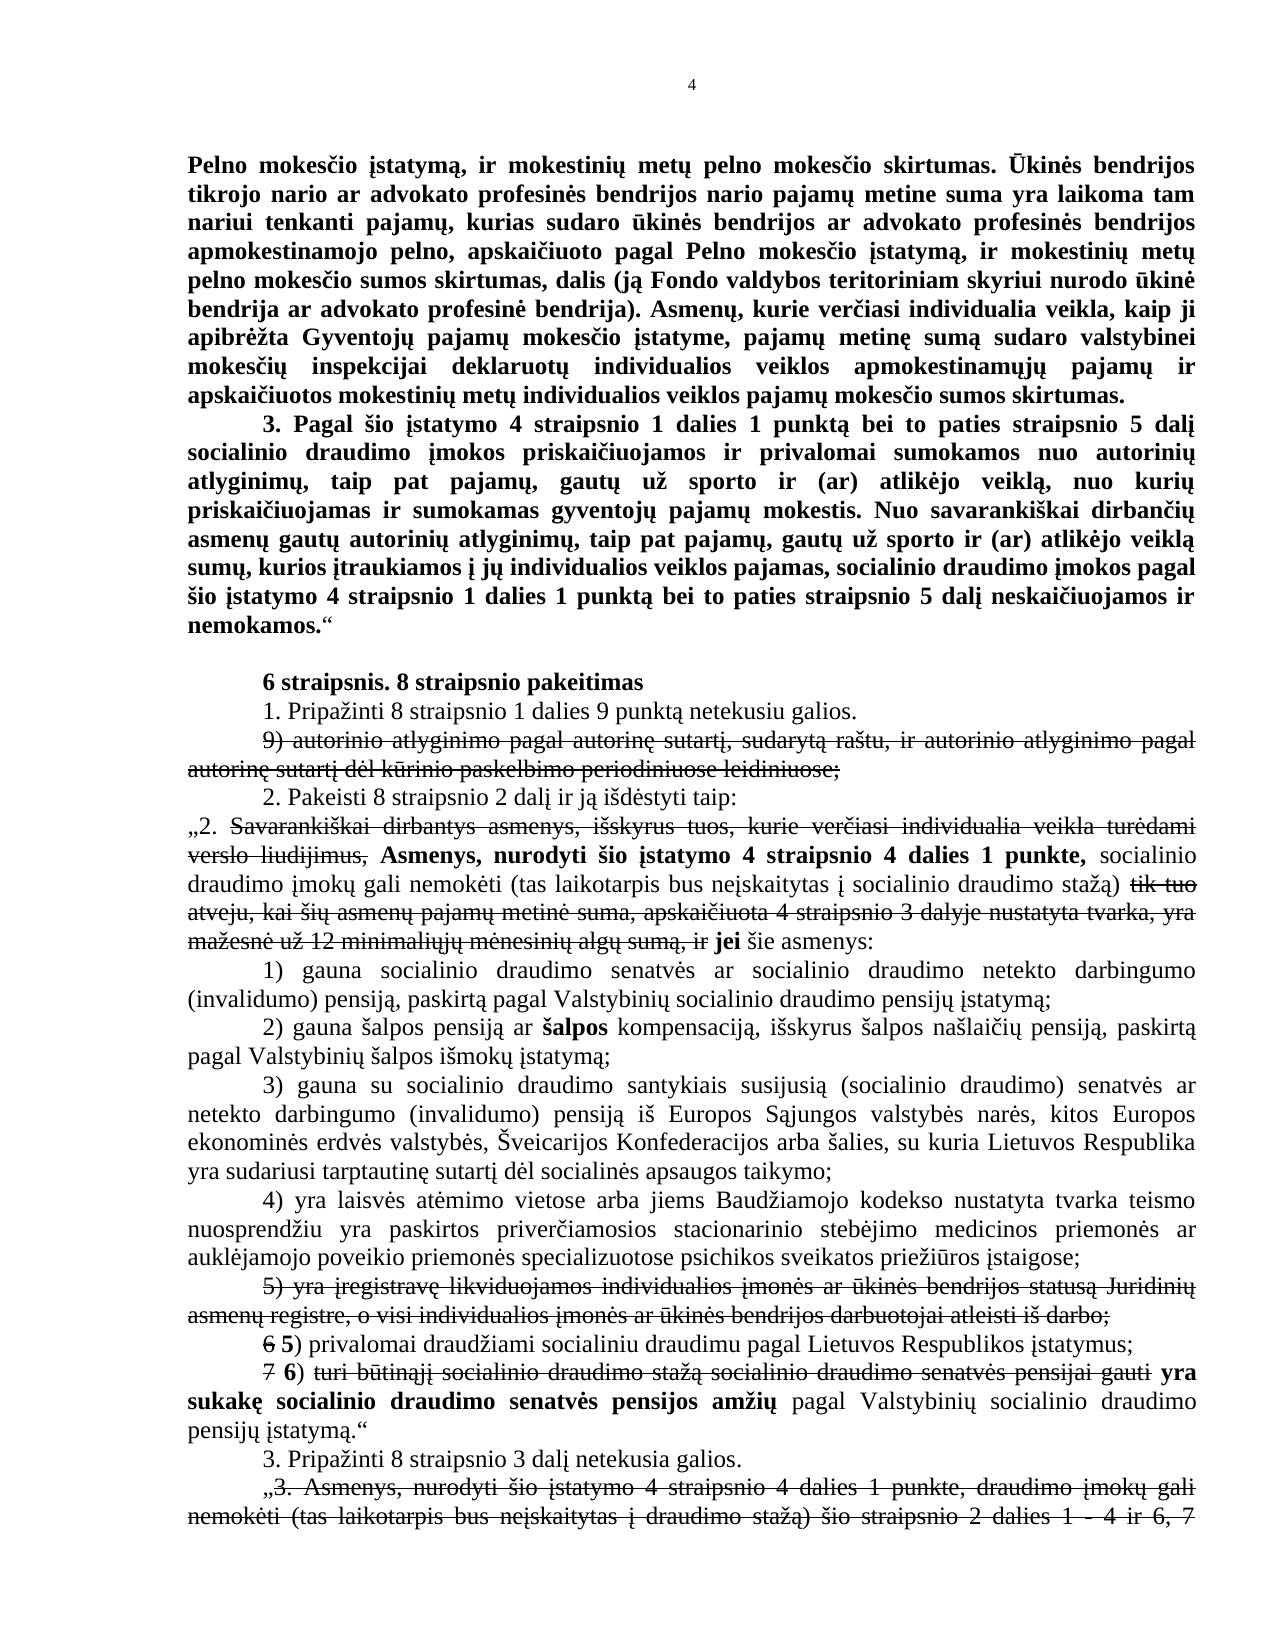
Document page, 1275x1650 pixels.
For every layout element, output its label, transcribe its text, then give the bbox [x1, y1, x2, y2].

text 6 5) privalomai draudžiami socialiniu draudimu pagal Lietuvos Respublikos įstatymus; [187, 1329, 1197, 1357]
text „3. Asmenys, nurodyti šio įstatymo 4 straipsnio 4 dalies 1 punkte, draudimo įmokų gali nemokėti (tas laikotarpis bus neįskaitytas į draudimo stažą) šio straipsnio 2 dalies 1 - 4 ir 6, 7 punktuose nustatytais atvejais, taip pat kai jie yra sukakę senatvės pensijos amžių pagal Valstybinių socialinio draudimo pensijų įstatymą.“ [187, 1472, 1197, 1530]
text 3. Pripažinti 8 straipsnio 3 dalį netekusia galios. [187, 1444, 1197, 1472]
text 3) gauna su socialinio draudimo santykiais susijusią (socialinio draudimo) senatvės ar netekto darbingumo (invalidumo) pensiją iš Europos Sąjungos valstybės narės, kitos Europos ekonominės erdvės valstybės, Šveicarijos Konfederacijos arba šalies, su kuria Lietuvos Respublika yra sudariusi tarptautinę sutartį dėl socialinės apsaugos taikymo; [187, 1070, 1197, 1185]
text 1) gauna socialinio draudimo senatvės ar socialinio draudimo netekto darbingumo (invalidumo) pensiją, paskirtą pagal Valstybinių socialinio draudimo pensijų įstatymą; [187, 955, 1197, 1012]
text 2) gauna šalpos pensiją ar šalpos kompensaciją, išskyrus šalpos našlaičių pensiją, paskirtą pagal Valstybinių šalpos išmokų įstatymą; [187, 1012, 1197, 1070]
text 9) autorinio atlyginimo pagal autorinę sutartį, sudarytą raštu, ir autorinio atlyginimo pagal autorinę sutartį dėl kūrinio paskelbimo periodiniuose leidiniuose; [187, 725, 1197, 782]
text 4) yra laisvės atėmimo vietose arba jiems Baudžiamojo kodekso nustatyta tvarka teismo nuosprendžiu yra paskirtos priverčiamosios stacionarinio stebėjimo medicinos priemonės ar auklėjamojo poveikio priemonės specializuotose psichikos sveikatos priežiūros įstaigose; [187, 1185, 1197, 1271]
text „2. Savarankiškai dirbantys asmenys, išskyrus tuos, kurie verčiasi individualia veikla turėdami verslo liudijimus, Asmenys, nurodyti šio įstatymo 4 straipsnio 4 dalies 1 punkte, socialinio draudimo įmokų gali nemokėti (tas laikotarpis bus neįskaitytas į socialinio draudimo stažą) tik tuo atveju, kai šių asmenų pajamų metinė suma, apskaičiuota 4 straipsnio 3 dalyje nustatyta tvarka, yra mažesnė už 12 minimaliųjų mėnesinių algų sumą, ir jei šie asmenys: [187, 811, 1197, 955]
text 2. Pakeisti 8 straipsnio 2 dalį ir ją išdėstyti taip: [187, 782, 1197, 811]
text 3. Pagal šio įstatymo 4 straipsnio 1 dalies 1 punktą bei to paties straipsnio 5 dalį socialinio draudimo įmokos priskaičiuojamos ir privalomai sumokamos nuo autorinių atlyginimų, taip pat pajamų, gautų už sporto ir (ar) atlikėjo veiklą, nuo kurių priskaičiuojamas ir sumokamas gyventojų pajamų mokestis. Nuo savarankiškai dirbančių asmenų gautų autorinių atlyginimų, taip pat pajamų, gautų už sporto ir (ar) atlikėjo veiklą sumų, kurios įtraukiamos į jų individualios veiklos pajamas, socialinio draudimo įmokos pagal šio įstatymo 4 straipsnio 1 dalies 1 punktą bei to paties straipsnio 5 dalį neskaičiuojamos ir nemokamos.“ [187, 409, 1197, 639]
text 5) yra įregistravę likviduojamos individualios įmonės ar ūkinės bendrijos statusą Juridinių asmenų registre, o visi individualios įmonės ar ūkinės bendrijos darbuotojai atleisti iš darbo; [187, 1271, 1197, 1329]
text 6 straipsnis. 8 straipsnio pakeitimas [187, 667, 1197, 696]
text 2. Šio įstatymo 4 straipsnio 3 dalyje nurodytų asmenų socialinio draudimo įmokos papildomai pensijos daliai skaičiuojamos nuo jų pasirinktos socialiniam draudimui deklaruojamų pajamų metinės sumos. Ji negali būti mažesnė negu 12 minimalių mėnesinių algų per kalendorinius metus ir mokamos nuo praėjusiais metais gautų pajamų metinės sumos. Individualios įmonės savininko pajamų metinę sumą sudaro įmonės apmokestinamojo pelno, apskaičiuoto pagal Pelno mokesčio įstatymą, ir mokestinių metų pelno mokesčio skirtumas. Ūkinės bendrijos tikrojo nario ar advokato profesinės bendrijos nario pajamų metine suma yra laikoma tam nariui tenkanti pajamų, kurias sudaro ūkinės bendrijos ar advokato profesinės bendrijos apmokestinamojo pelno, apskaičiuoto pagal Pelno mokesčio įstatymą, ir mokestinių metų pelno mokesčio sumos skirtumas, dalis (ją Fondo valdybos teritoriniam skyriui nurodo ūkinė bendrija ar advokato profesinė bendrija). Asmenų, kurie verčiasi individualia veikla, kaip ji apibrėžta Gyventojų pajamų mokesčio įstatyme, pajamų metinę sumą sudaro valstybinei mokesčių inspekcijai deklaruotų individualios veiklos apmokestinamųjų pajamų ir apskaičiuotos mokestinių metų individualios veiklos pajamų mokesčio sumos skirtumas. [187, 150, 1197, 409]
text 7 6) turi būtinąjį socialinio draudimo stažą socialinio draudimo senatvės pensijai gauti yra sukakę socialinio draudimo senatvės pensijos amžių pagal Valstybinių socialinio draudimo pensijų įstatymą.“ [187, 1357, 1197, 1444]
text 1. Pripažinti 8 straipsnio 1 dalies 9 punktą netekusiu galios. [187, 696, 1197, 725]
